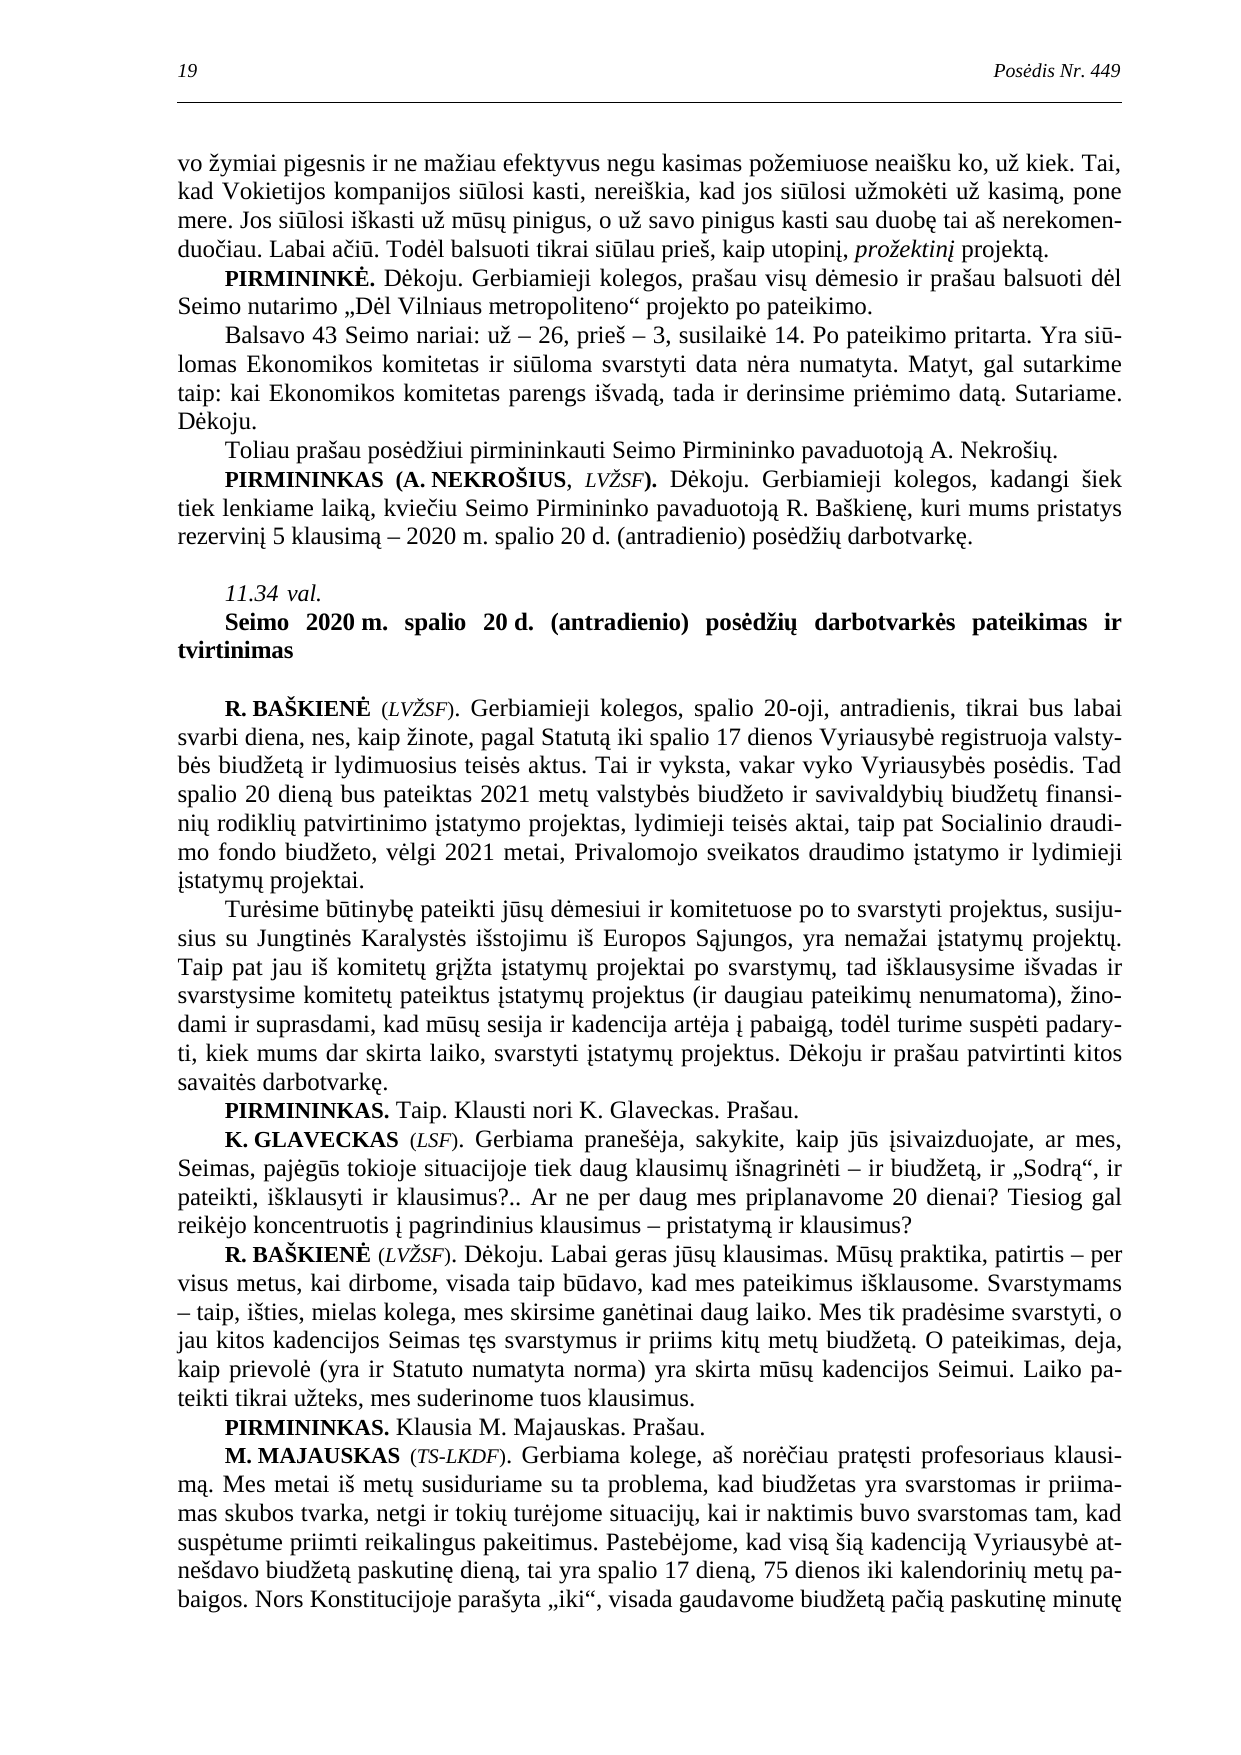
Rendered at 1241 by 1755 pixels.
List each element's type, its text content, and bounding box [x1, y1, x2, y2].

text Tu­rė­si­me bū­ti­ny­bę pa­teik­ti jū­sų dė­me­siui ir ko­mi­te­tuo­se po to svars­ty­ti pro­jek­tus, su­si­ju­sius su Jung­ti­nės Ka­ra­lys­tės iš­sto­ji­mu iš Eu­ro­pos Są­jun­gos, yra ne­ma­žai įsta­ty­mų pro­jek­tų. Taip pat jau iš ko­mi­te­tų grįž­ta įsta­ty­mų pro­jek­tai po svars­ty­mų, tad iš­klau­sy­si­me iš­va­das ir svars­ty­si­me ko­mi­te­tų pa­teik­tus įsta­ty­mų pro­jek­tus (ir dau­giau pa­tei­ki­mų ne­nu­ma­to­ma), ži­no­da­mi ir su­pras­da­mi, kad mū­sų se­si­ja ir ka­den­ci­ja ar­tė­ja į pa­bai­gą, to­dėl tu­ri­me su­spė­ti pa­da­ry­ti, kiek mums dar skir­ta lai­ko, svars­ty­ti įsta­ty­mų pro­jek­tus. Dė­ko­ju ir pra­šau pa­tvir­tin­ti ki­tos sa­vai­tės dar­bo­tvarkę. [177, 894, 1122, 1095]
text To­liau pra­šau po­sė­džiui pir­mi­nin­kau­ti Sei­mo Pir­mi­nin­ko pa­va­duo­to­ją A. Ne­kro­šių. [177, 435, 1122, 464]
text vo žy­miai pi­ges­nis ir ne ma­žiau efek­ty­vus ne­gu ka­si­mas po­že­miuo­se ne­aiš­ku ko, už kiek. Tai, kad Vo­kie­ti­jos kom­pa­ni­jos siū­lo­si kas­ti, ne­reiš­kia, kad jos siū­lo­si už­mo­kė­ti už ka­si­mą, po­ne me­re. Jos siū­lo­si iš­kas­ti už mū­sų pi­ni­gus, o už sa­vo pi­ni­gus kas­ti sau duo­bę tai aš ne­re­ko­men­duo­čiau. La­bai ačiū. To­dėl bal­suo­ti tik­rai siū­lau prieš, kaip uto­pi­nį, pro­žek­ti­nį pro­jek­tą. [177, 148, 1122, 263]
text 11.34 val. [224, 579, 1122, 607]
text K. GLAVECKAS (LSF). Ger­bia­ma pra­ne­šė­ja, sa­ky­ki­te, kaip jūs įsi­vaiz­duo­ja­te, ar mes, Sei­mas, pa­jė­gūs to­kio­je si­tu­a­ci­jo­je tiek daug klau­si­mų iš­nag­ri­nė­ti – ir biu­dže­tą, ir „Sod­rą“, ir pa­teik­ti, iš­klau­sy­ti ir klau­si­mus?.. Ar ne per daug mes pri­pla­na­vo­me 20 die­nai? Tie­siog gal rei­kė­jo kon­cen­truo­tis į pa­grin­di­nius klau­si­mus – pri­sta­ty­mą ir klau­si­mus? [177, 1124, 1122, 1239]
text PIRMININKAS. Klau­sia M. Ma­jaus­kas. Pra­šau. [177, 1412, 1122, 1440]
text PIRMININKAS. Taip. Klaus­ti no­ri K. Gla­vec­kas. Pra­šau. [177, 1095, 1122, 1124]
text Sei­mo 2020 m. spa­lio 20 d. (ant­ra­die­nio) po­sė­džių dar­bo­tvarkės pa­tei­ki­mas ir tvirtinimas [177, 607, 1122, 664]
text M. MAJAUSKAS (TS-LKDF). Ger­bia­ma ko­le­ge, aš no­rė­čiau pra­tęs­ti pro­fe­so­riaus klau­si­mą. Mes me­tai iš me­tų su­si­du­ria­me su ta pro­ble­ma, kad biu­dže­tas yra svars­to­mas ir pri­ima­mas sku­bos tvar­ka, net­gi ir to­kių tu­rė­jo­me si­tu­a­ci­jų, kai ir nak­ti­mis bu­vo svars­to­mas tam, kad su­spė­tu­me pri­im­ti rei­ka­lin­gus pa­kei­ti­mus. Pa­ste­bė­jo­me, kad vi­są šią ka­den­ci­ją Vy­riau­sy­bė at­neš­da­vo biu­dže­tą pas­ku­ti­nę die­ną, tai yra spa­lio 17 die­ną, 75 die­nos iki ka­len­do­ri­nių me­tų pa­bai­gos. Nors Kon­sti­tu­ci­jo­je pa­ra­šy­ta „iki“, vi­sa­da gau­da­vo­me biu­dže­tą pa­čią pas­ku­ti­nę mi­nu­tę [177, 1440, 1122, 1613]
text R. BAŠKIENĖ (LVŽSF). Ger­bia­mie­ji ko­le­gos, spa­lio 20-oji, ant­ra­die­nis, tik­rai bus la­bai svar­bi die­na, nes, kaip ži­no­te, pa­gal Sta­tu­tą iki spa­lio 17 die­nos Vy­riau­sy­bė re­gist­ruo­ja vals­ty­bės biu­dže­tą ir ly­di­muo­sius tei­sės ak­tus. Tai ir vyks­ta, va­kar vy­ko Vy­riau­sy­bės po­sė­dis. Tad spa­lio 20 die­ną bus pa­teik­tas 2021 me­tų vals­ty­bės biu­dže­to ir sa­vi­val­dy­bių biu­dže­tų fi­nan­si­nių ro­dik­lių pa­tvir­ti­ni­mo įsta­ty­mo pro­jek­tas, ly­di­mie­ji tei­sės ak­tai, taip pat So­cia­li­nio drau­di­mo fon­do biu­dže­to, vėl­gi 2021 me­tai, Pri­va­lo­mo­jo svei­ka­tos drau­di­mo įsta­ty­mo ir ly­di­mie­ji įsta­ty­mų pro­jek­tai. [177, 693, 1122, 894]
text R. BAŠKIENĖ (LVŽSF). Dė­ko­ju. La­bai ge­ras jū­sų klau­si­mas. Mū­sų prak­ti­ka, pa­tir­tis – per vi­sus me­tus, kai dir­bo­me, vi­sa­da taip bū­da­vo, kad mes pa­tei­ki­mus iš­klau­so­me. Svars­ty­mams – taip, iš­ties, mie­las ko­le­ga, mes skir­si­me ga­nė­ti­nai daug lai­ko. Mes tik pra­dė­si­me svars­ty­ti, o jau ki­tos ka­den­ci­jos Sei­mas tęs svars­ty­mus ir pri­ims ki­tų me­tų biu­dže­tą. O pa­tei­ki­mas, de­ja, kaip prie­vo­lė (yra ir Sta­tu­to nu­ma­ty­ta nor­ma) yra skir­ta mū­sų ka­den­ci­jos Sei­mui. Lai­ko pa­teik­ti tik­rai už­teks, mes su­de­ri­no­me tuos klau­si­mus. [177, 1239, 1122, 1412]
text PIRMININKAS (A. NEKROŠIUS, LVŽSF). Dė­ko­ju. Ger­bia­mie­ji ko­le­gos, ka­dan­gi šiek tiek len­kia­me lai­ką, kvie­čiu Sei­mo Pir­mi­nin­ko pa­va­duo­to­ją R. Baš­kie­nę, ku­ri mums pri­sta­tys re­zer­vi­nį 5 klau­si­mą – 2020 m. spa­lio 20 d. (ant­ra­die­nio) po­sė­džių dar­bo­tvarkę. [177, 464, 1122, 550]
text Bal­sa­vo 43 Sei­mo na­riai: už – 26, prieš – 3, su­si­lai­kė 14. Po pa­tei­ki­mo pri­tar­ta. Yra siū­lo­mas Eko­no­mi­kos ko­mi­te­tas ir siū­lo­ma svars­ty­ti da­ta nė­ra nu­ma­ty­ta. Ma­tyt, gal su­tar­ki­me taip: kai Eko­no­mi­kos ko­mi­te­tas pa­rengs iš­va­dą, ta­da ir de­rin­si­me pri­ėmi­mo da­tą. Su­ta­ria­me. Dė­ko­ju. [177, 320, 1122, 435]
text PIRMININKĖ. Dė­ko­ju. Ger­bia­mie­ji ko­le­gos, pra­šau vi­sų dė­me­sio ir pra­šau bal­suo­ti dėl Sei­mo nu­ta­ri­mo „Dėl Vil­niaus met­ro­po­li­te­no“ pro­jek­to po pa­tei­ki­mo. [177, 263, 1122, 320]
